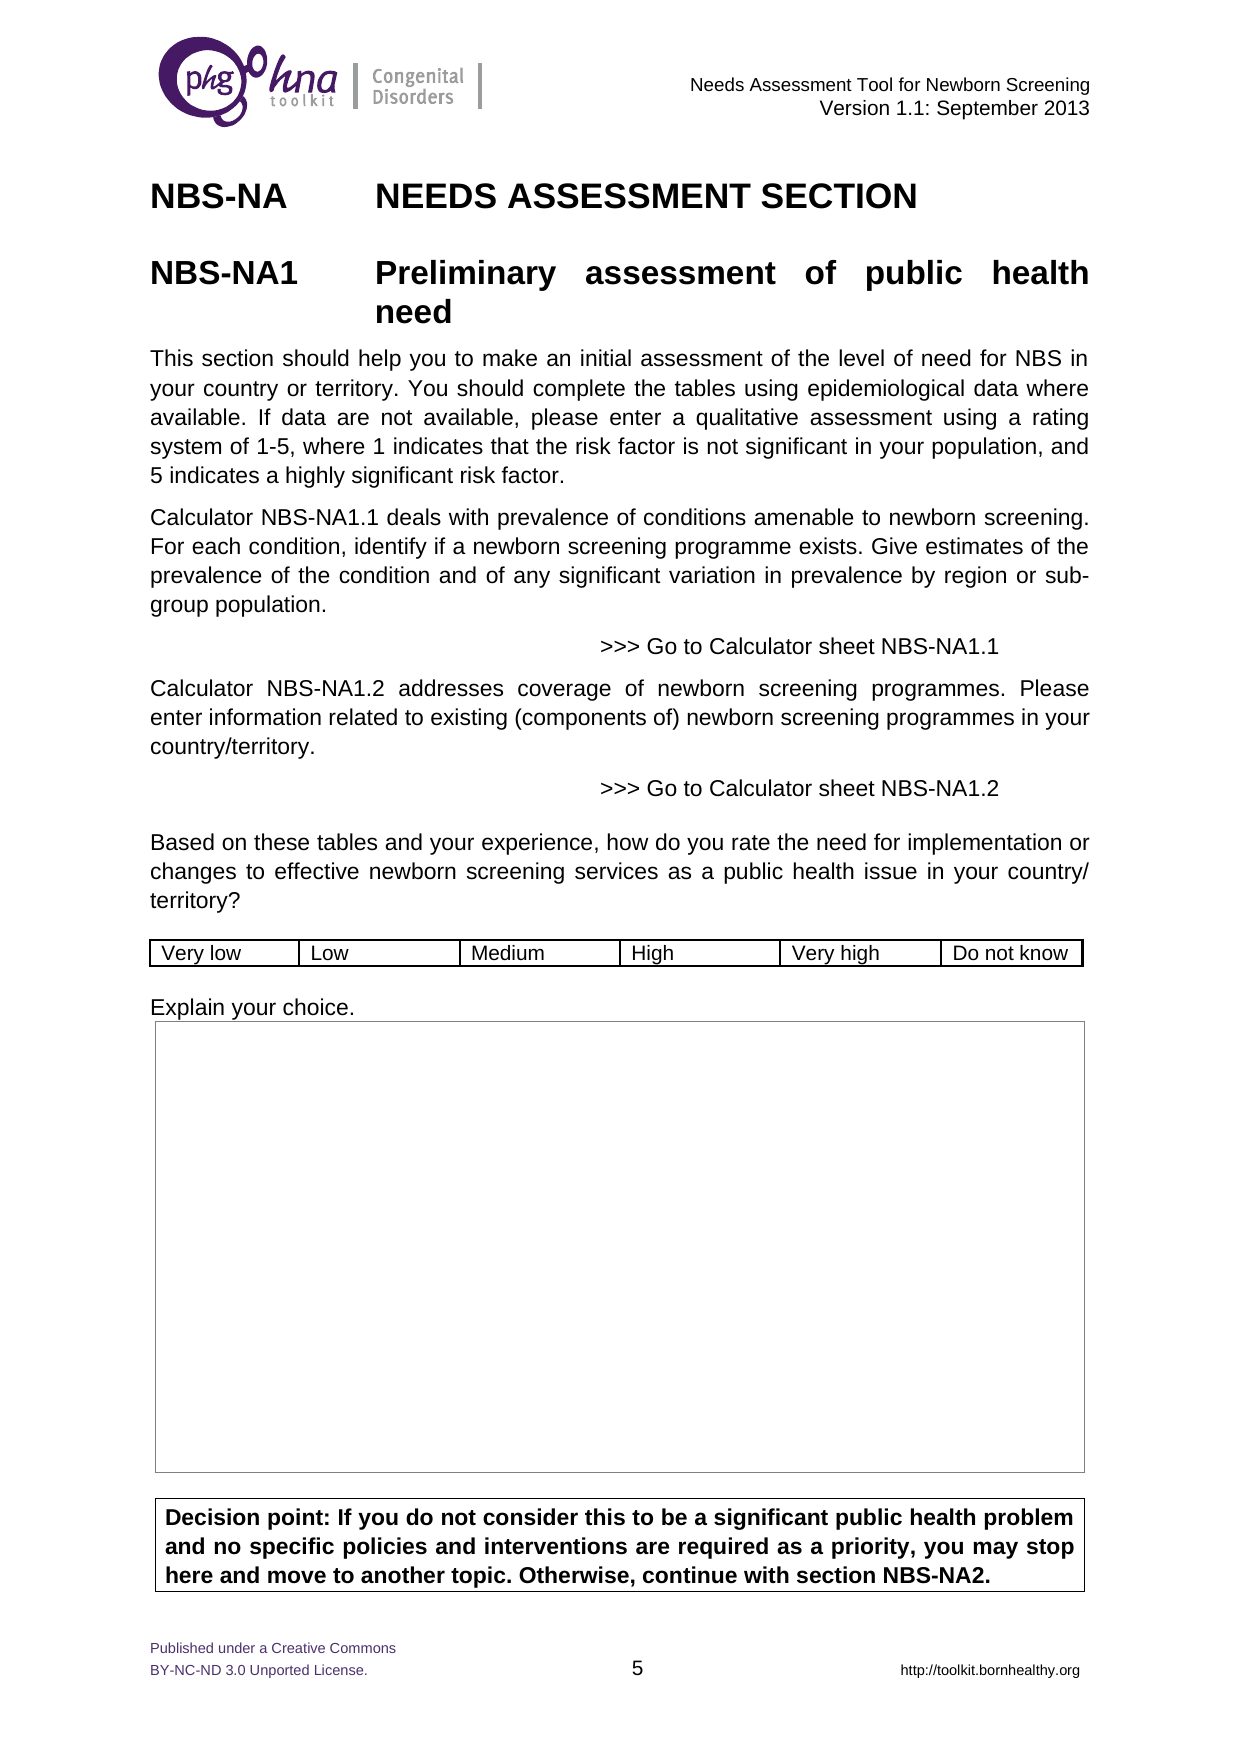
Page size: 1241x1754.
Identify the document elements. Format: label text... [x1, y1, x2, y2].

text Calculator NBS-NA1.1 deals with prevalence of conditions amenable to newborn screening. For each condition, identify if a newborn screening programme exists. Give estimates of the prevalence of the condition and of any significant variation in prevalence by region or sub-group population. [150, 501, 1090, 618]
text Calculator NBS-NA1.2 addresses coverage of newborn screening programmes. Please enter information related to existing (components of) newborn screening programmes in your country/territory. [150, 672, 1090, 759]
text >>> Go to Calculator sheet NBS-NA1.2 [519, 772, 1090, 801]
subtitle NBS-NA Needs Assessment section [150, 175, 1090, 216]
text Decision point: If you do not consider this to be a significant public health problem and no specific policies and interventions are required as a priority, you may stop here and move to another topic. Otherwise, continue with section NBS-NA2. [156, 1499, 1084, 1591]
table_header Do not know [942, 941, 1081, 964]
table_header Medium [461, 941, 619, 964]
table_header Very high [781, 941, 940, 964]
text This section should help you to make an initial assessment of the level of need for NBS in your country or territory. You should complete the tables using epidemiological data where available. If data are not available, please enter a qualitative assessment using a rating system of 1-5, where 1 indicates that the risk factor is not significant in your population, and 5 indicates a highly significant risk factor. [150, 343, 1090, 488]
subtitle NBS-NA1 Preliminary assessment of public health need [150, 253, 1090, 330]
subtitle Explain your choice. [150, 992, 1090, 1021]
table_header Low [300, 941, 459, 964]
subtitle Based on these tables and your experience, how do you rate the need for implementation or changes to effective newborn screening services as a public health issue in your country/ territory? [150, 826, 1090, 913]
table_header Very low [151, 941, 298, 964]
table_header High [621, 941, 779, 964]
text >>> Go to Calculator sheet NBS-NA1.1 [519, 630, 1090, 659]
